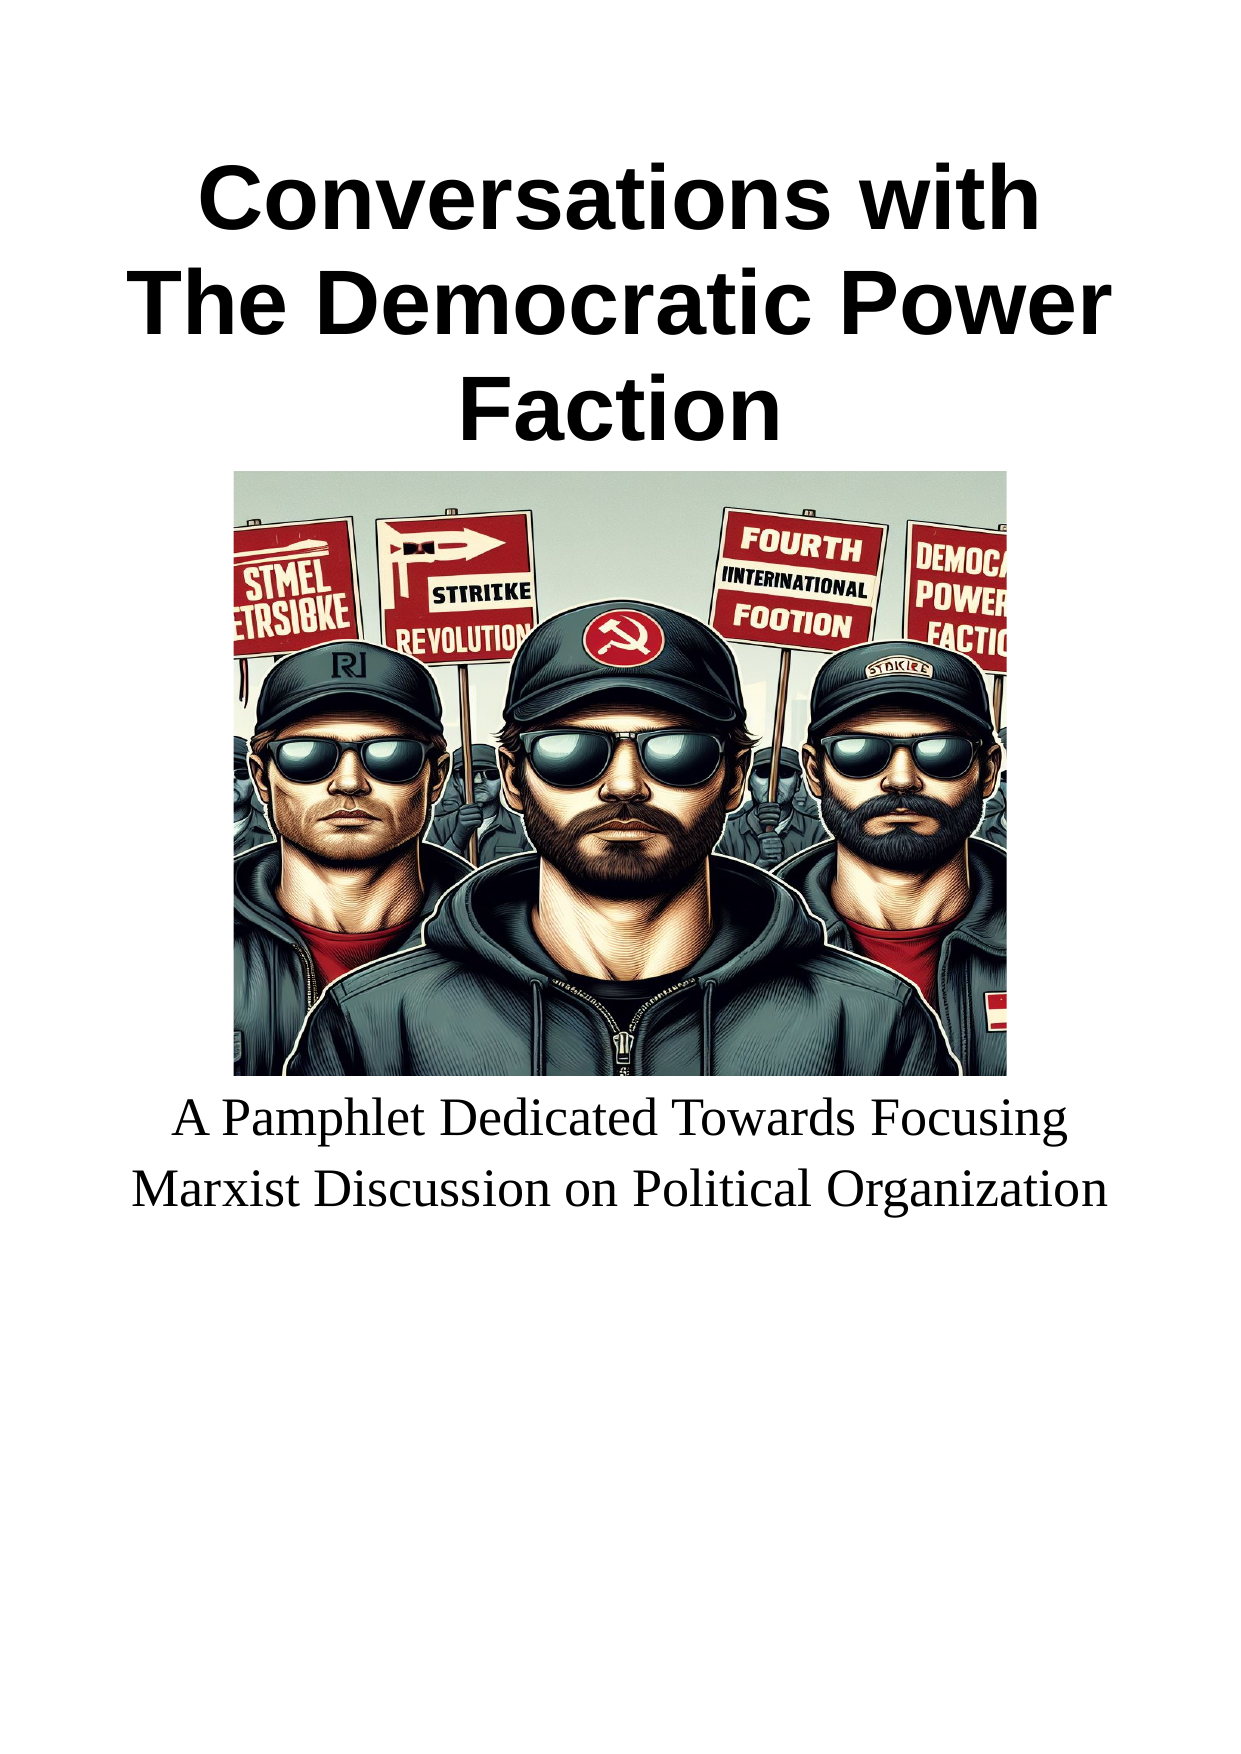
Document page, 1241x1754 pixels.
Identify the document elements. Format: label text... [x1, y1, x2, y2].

picture [233, 471, 1007, 1076]
title Conversations with The Democratic Power Faction [118, 143, 1122, 459]
list A Pamphlet Dedicated Towards Focusing Marxist Discussion on Political Organization [118, 472, 1122, 1219]
